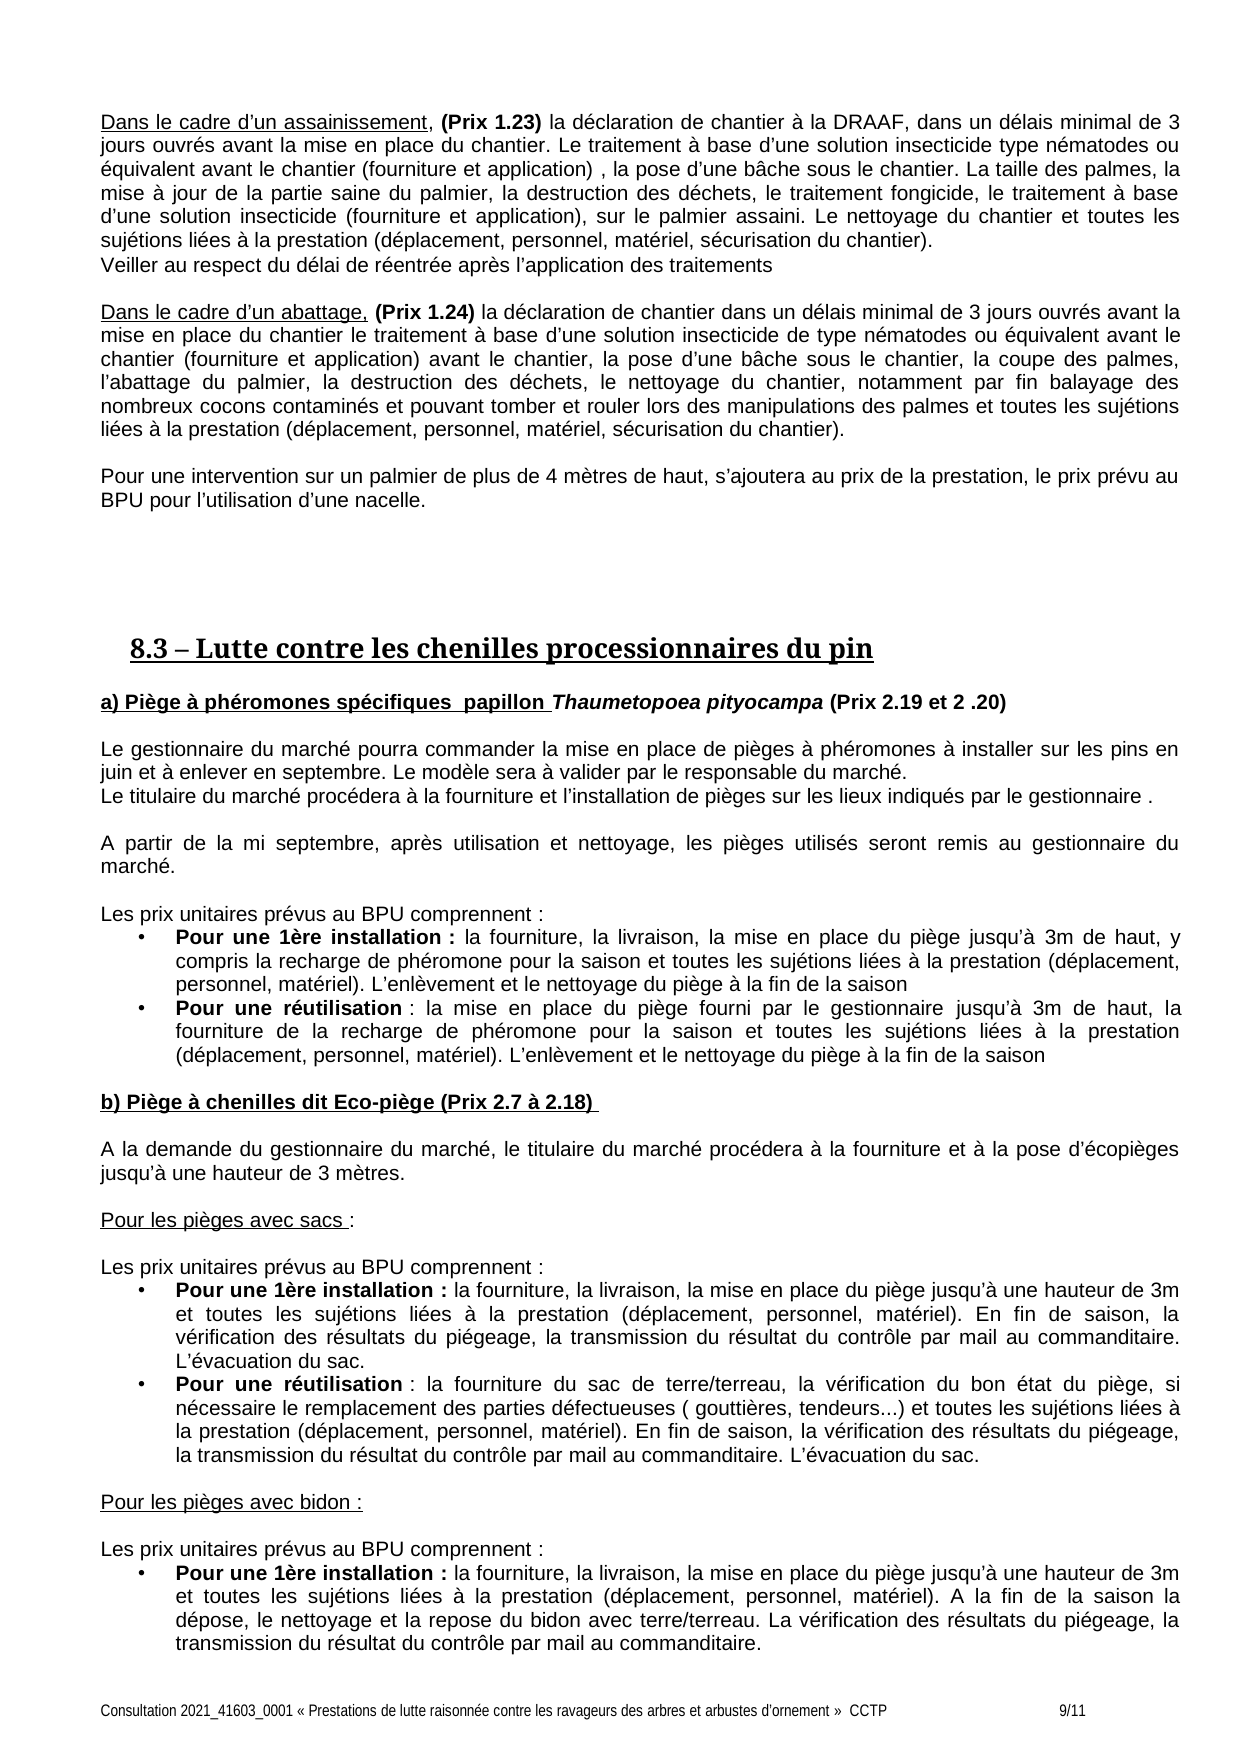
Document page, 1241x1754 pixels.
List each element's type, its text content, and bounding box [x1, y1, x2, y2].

text Le titulaire du marché procédera à la fourniture et l’installation de pièges sur les lieux indiqués par le gestionnaire . [100, 784, 1181, 808]
text a) Piège à phéromones spécifiques papillon Thaumetopoea pityocampa (Prix 2.19 et 2 .20) [100, 690, 1181, 714]
text Pour les pièges avec bidon : [100, 1491, 1181, 1514]
text A la demande du gestionnaire du marché, le titulaire du marché procédera à la fourniture et à la pose d’écopièges jusqu’à une hauteur de 3 mètres. [100, 1137, 1181, 1184]
text b) Piège à chenilles dit Eco-piège (Prix 2.7 à 2.18) [100, 1090, 1181, 1114]
text Dans le cadre d’un assainissement, (Prix 1.23) la déclaration de chantier à la DRAAF, dans un délais minimal de 3 jours ouvrés avant la mise en place du chantier. Le traitement à base d’une solution insecticide type nématodes ou équivalent avant le chantier (fourniture et application) , la pose d’une bâche sous le chantier. La taille des palmes, la mise à jour de la partie saine du palmier, la destruction des déchets, le traitement fongicide, le traitement à base d’une solution insecticide (fourniture et application), sur le palmier assaini. Le nettoyage du chantier et toutes les sujétions liées à la prestation (déplacement, personnel, matériel, sécurisation du chantier). [100, 110, 1181, 252]
text Pour une intervention sur un palmier de plus de 4 mètres de haut, s’ajoutera au prix de la prestation, le prix prévu au BPU pour l’utilisation d’une nacelle. [100, 465, 1181, 512]
list Pour une 1ère installation : la fourniture, la livraison, la mise en place du piège jusqu’à 3m de haut, y compris la recharge de phéromone pour la saison et toutes les sujétions liées à la prestation (déplacement, personnel, matériel). L’enlèvement et le nettoyage du piège à la fin de la saison [138, 926, 1181, 996]
list Pour une réutilisation : la fourniture du sac de terre/terreau, la vérification du bon état du piège, si nécessaire le remplacement des parties défectueuses ( gouttières, tendeurs...) et toutes les sujétions liées à la prestation (déplacement, personnel, matériel). En fin de saison, la vérification des résultats du piégeage, la transmission du résultat du contrôle par mail au commanditaire. L’évacuation du sac. [138, 1373, 1181, 1467]
text Les prix unitaires prévus au BPU comprennent : [100, 1255, 1181, 1279]
text A partir de la mi septembre, après utilisation et nettoyage, les pièges utilisés seront remis au gestionnaire du marché. [100, 831, 1181, 878]
text Les prix unitaires prévus au BPU comprennent : [100, 1538, 1181, 1561]
text Le gestionnaire du marché pourra commander la mise en place de pièges à phéromones à installer sur les pins en juin et à enlever en septembre. Le modèle sera à valider par le responsable du marché. [100, 737, 1181, 784]
subtitle 8.3 – Lutte contre les chenilles processionnaires du pin [130, 630, 1152, 667]
text Pour les pièges avec sacs : [100, 1208, 1181, 1232]
text Veiller au respect du délai de réentrée après l’application des traitements [100, 252, 1181, 277]
list Pour une 1ère installation : la fourniture, la livraison, la mise en place du piège jusqu’à une hauteur de 3m et toutes les sujétions liées à la prestation (déplacement, personnel, matériel). A la fin de la saison la dépose, le nettoyage et la repose du bidon avec terre/terreau. La vérification des résultats du piégeage, la transmission du résultat du contrôle par mail au commanditaire. [138, 1561, 1181, 1655]
text Les prix unitaires prévus au BPU comprennent : [100, 902, 1181, 926]
list Pour une réutilisation : la mise en place du piège fourni par le gestionnaire jusqu’à 3m de haut, la fourniture de la recharge de phéromone pour la saison et toutes les sujétions liées à la prestation (déplacement, personnel, matériel). L’enlèvement et le nettoyage du piège à la fin de la saison [138, 996, 1181, 1067]
text Dans le cadre d’un abattage, (Prix 1.24) la déclaration de chantier dans un délais minimal de 3 jours ouvrés avant la mise en place du chantier le traitement à base d’une solution insecticide de type nématodes ou équivalent avant le chantier (fourniture et application) avant le chantier, la pose d’une bâche sous le chantier, la coupe des palmes, l’abattage du palmier, la destruction des déchets, le nettoyage du chantier, notamment par fin balayage des nombreux cocons contaminés et pouvant tomber et rouler lors des manipulations des palmes et toutes les sujétions liées à la prestation (déplacement, personnel, matériel, sécurisation du chantier). [100, 300, 1181, 441]
list Pour une 1ère installation : la fourniture, la livraison, la mise en place du piège jusqu’à une hauteur de 3m et toutes les sujétions liées à la prestation (déplacement, personnel, matériel). En fin de saison, la vérification des résultats du piégeage, la transmission du résultat du contrôle par mail au commanditaire. L’évacuation du sac. [138, 1279, 1181, 1373]
